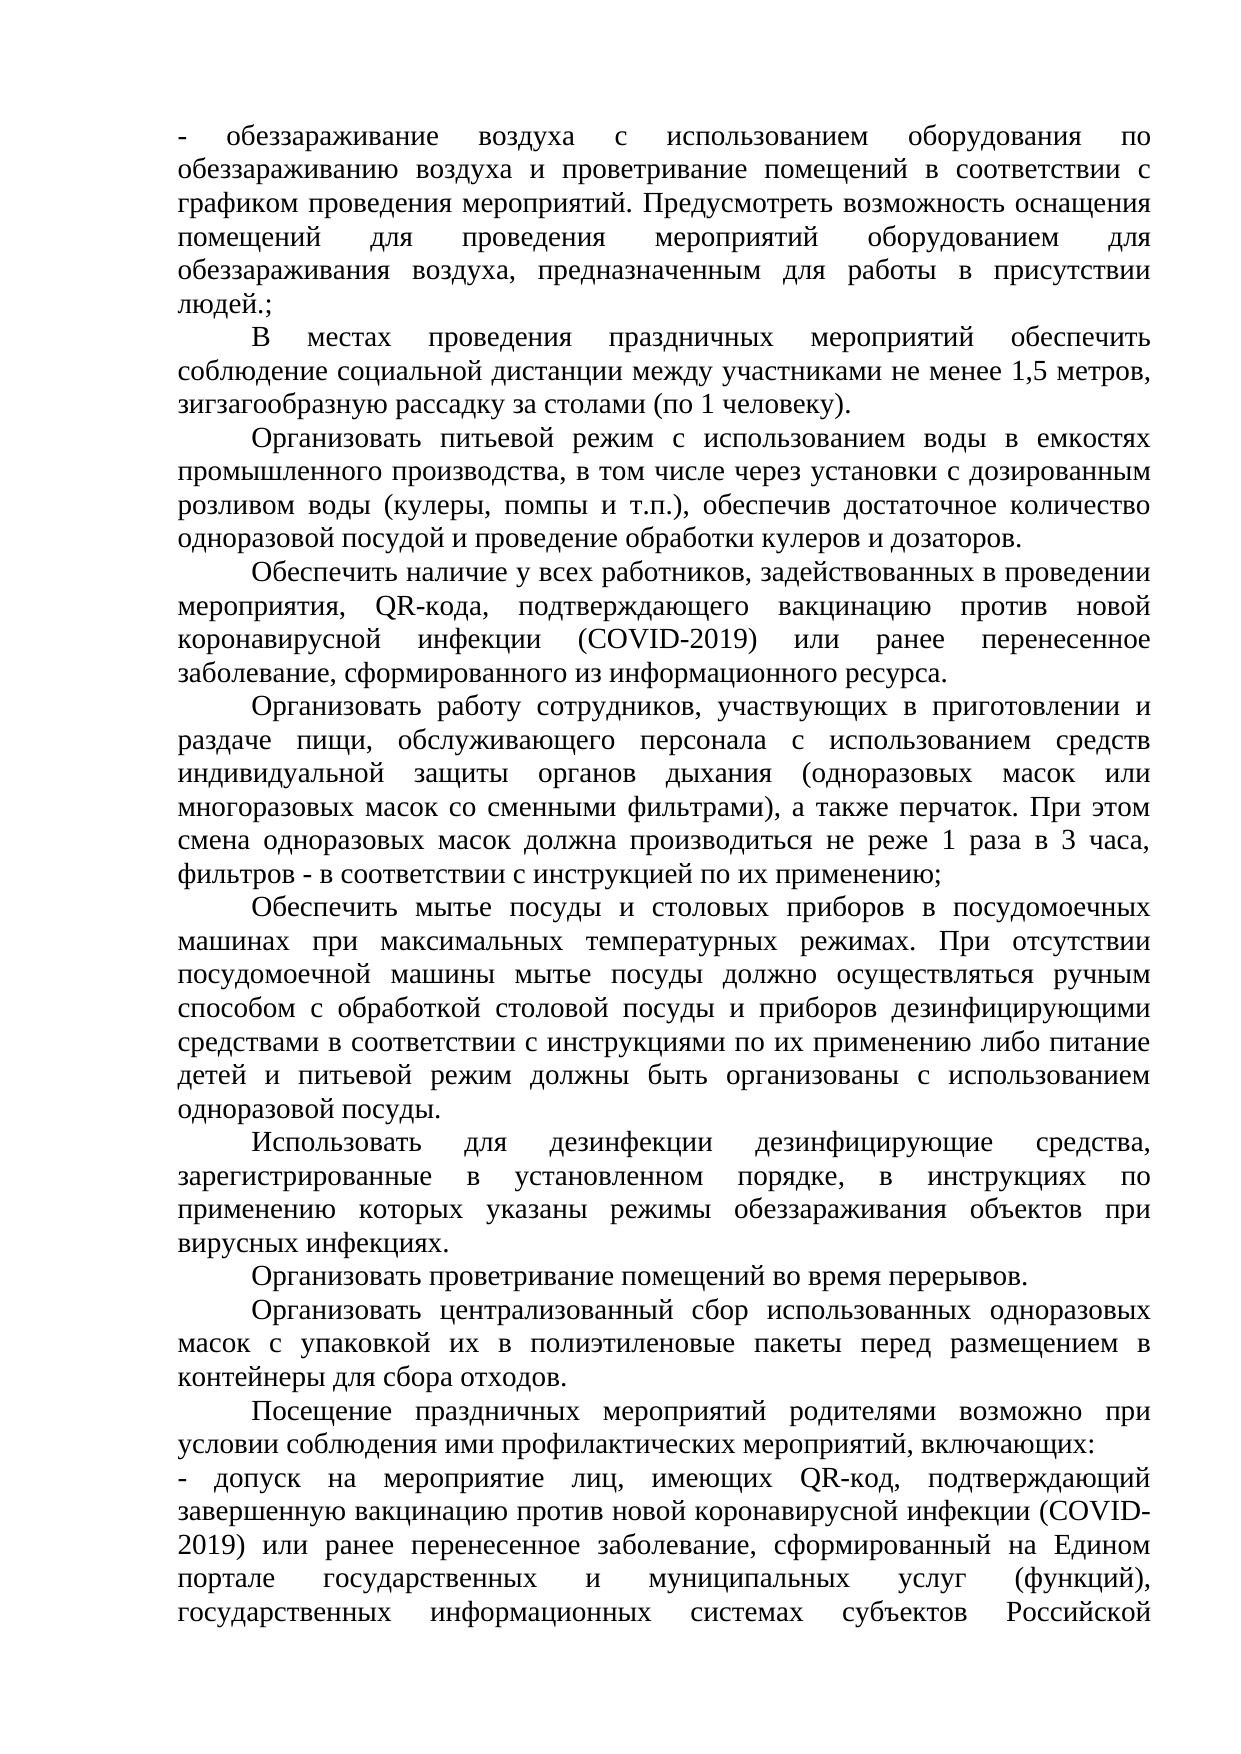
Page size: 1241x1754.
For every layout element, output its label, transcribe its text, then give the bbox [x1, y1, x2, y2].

text Обеспечить наличие у всех работников, задействованных в проведении мероприятия, QR-кода, подтверждающего вакцинацию против новой коронавирусной инфекции (COVID-2019) или ранее перенесенное заболевание, сформированного из информационного ресурса. [177, 554, 1152, 688]
text Посещение праздничных мероприятий родителями возможно при условии соблюдения ими профилактических мероприятий, включающих: [177, 1393, 1152, 1460]
text Использовать для дезинфекции дезинфицирующие средства, зарегистрированные в установленном порядке, в инструкциях по применению которых указаны режимы обеззараживания объектов при вирусных инфекциях. [177, 1124, 1152, 1258]
text - допуск на мероприятие лиц, имеющих QR-код, подтверждающий завершенную вакцинацию против новой коронавирусной инфекции (COVID-2019) или ранее перенесенное заболевание, сформированный на Едином портале государственных и муниципальных услуг (функций), государственных информационных системах субъектов Российской [177, 1460, 1152, 1627]
text Организовать проветривание помещений во время перерывов. [177, 1258, 1152, 1292]
text Организовать питьевой режим с использованием воды в емкостях промышленного производства, в том числе через установки с дозированным розливом воды (кулеры, помпы и т.п.), обеспечив достаточное количество одноразовой посудой и проведение обработки кулеров и дозаторов. [177, 420, 1152, 554]
text В местах проведения праздничных мероприятий обеспечить соблюдение социальной дистанции между участниками не менее 1,5 метров, зигзагообразную рассадку за столами (по 1 человеку). [177, 319, 1152, 420]
text - обеззараживание воздуха с использованием оборудования по обеззараживанию воздуха и проветривание помещений в соответствии с графиком проведения мероприятий. Предусмотреть возможность оснащения помещений для проведения мероприятий оборудованием для обеззараживания воздуха, предназначенным для работы в присутствии людей.; [177, 118, 1152, 319]
text Организовать работу сотрудников, участвующих в приготовлении и раздаче пищи, обслуживающего персонала с использованием средств индивидуальной защиты органов дыхания (одноразовых масок или многоразовых масок со сменными фильтрами), а также перчаток. При этом смена одноразовых масок должна производиться не реже 1 раза в 3 часа, фильтров - в соответствии с инструкцией по их применению; [177, 688, 1152, 889]
text Организовать централизованный сбор использованных одноразовых масок с упаковкой их в полиэтиленовые пакеты перед размещением в контейнеры для сбора отходов. [177, 1292, 1152, 1393]
text Обеспечить мытье посуды и столовых приборов в посудомоечных машинах при максимальных температурных режимах. При отсутствии посудомоечной машины мытье посуды должно осуществляться ручным способом с обработкой столовой посуды и приборов дезинфицирующими средствами в соответствии с инструкциями по их применению либо питание детей и питьевой режим должны быть организованы с использованием одноразовой посуды. [177, 889, 1152, 1124]
